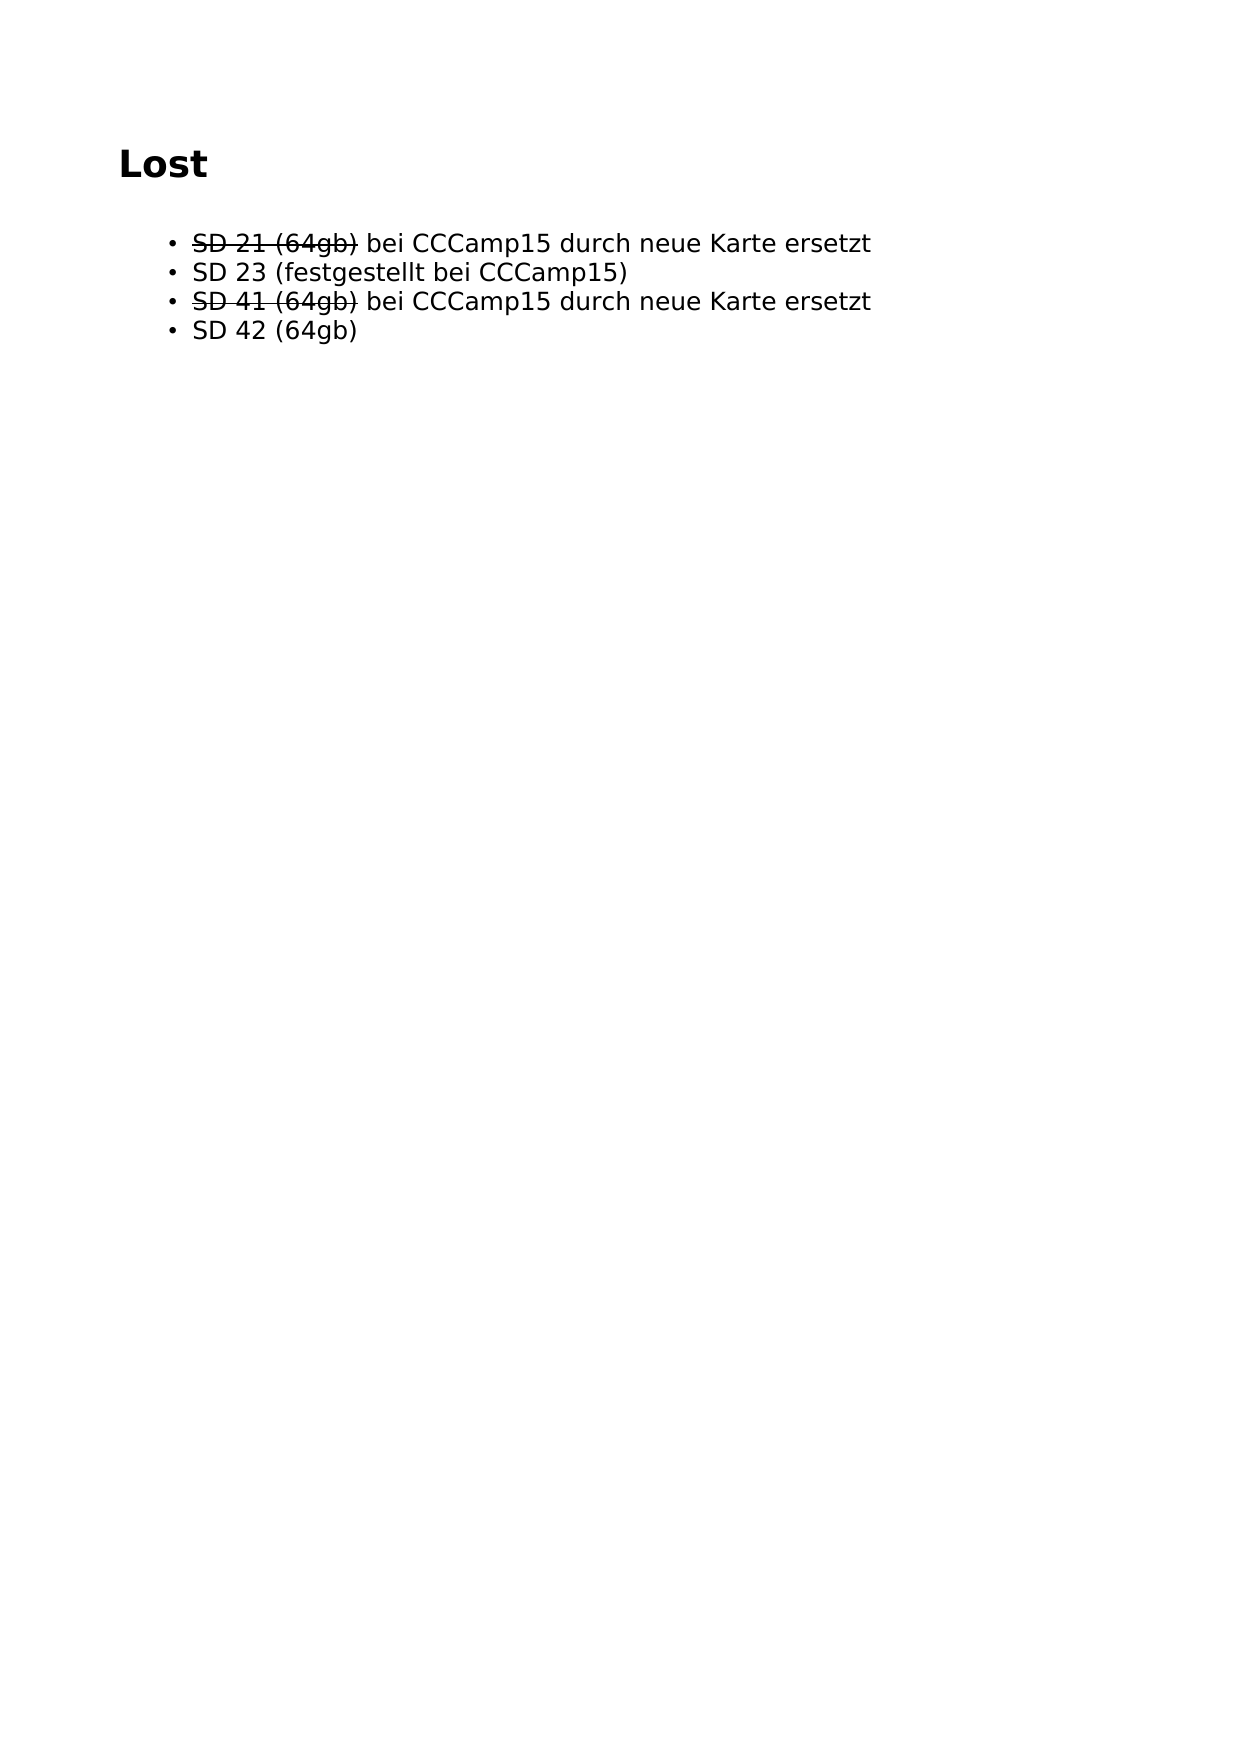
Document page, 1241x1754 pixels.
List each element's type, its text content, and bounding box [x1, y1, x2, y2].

list SD 21 (64gb) bei CCCamp15 durch neue Karte ersetzt [177, 229, 1122, 258]
list SD 23 (festgestellt bei CCCamp15) [177, 258, 1122, 287]
list SD 42 (64gb) [177, 316, 1122, 345]
list SD 41 (64gb) bei CCCamp15 durch neue Karte ersetzt [177, 287, 1122, 316]
subtitle Lost [118, 143, 1122, 187]
